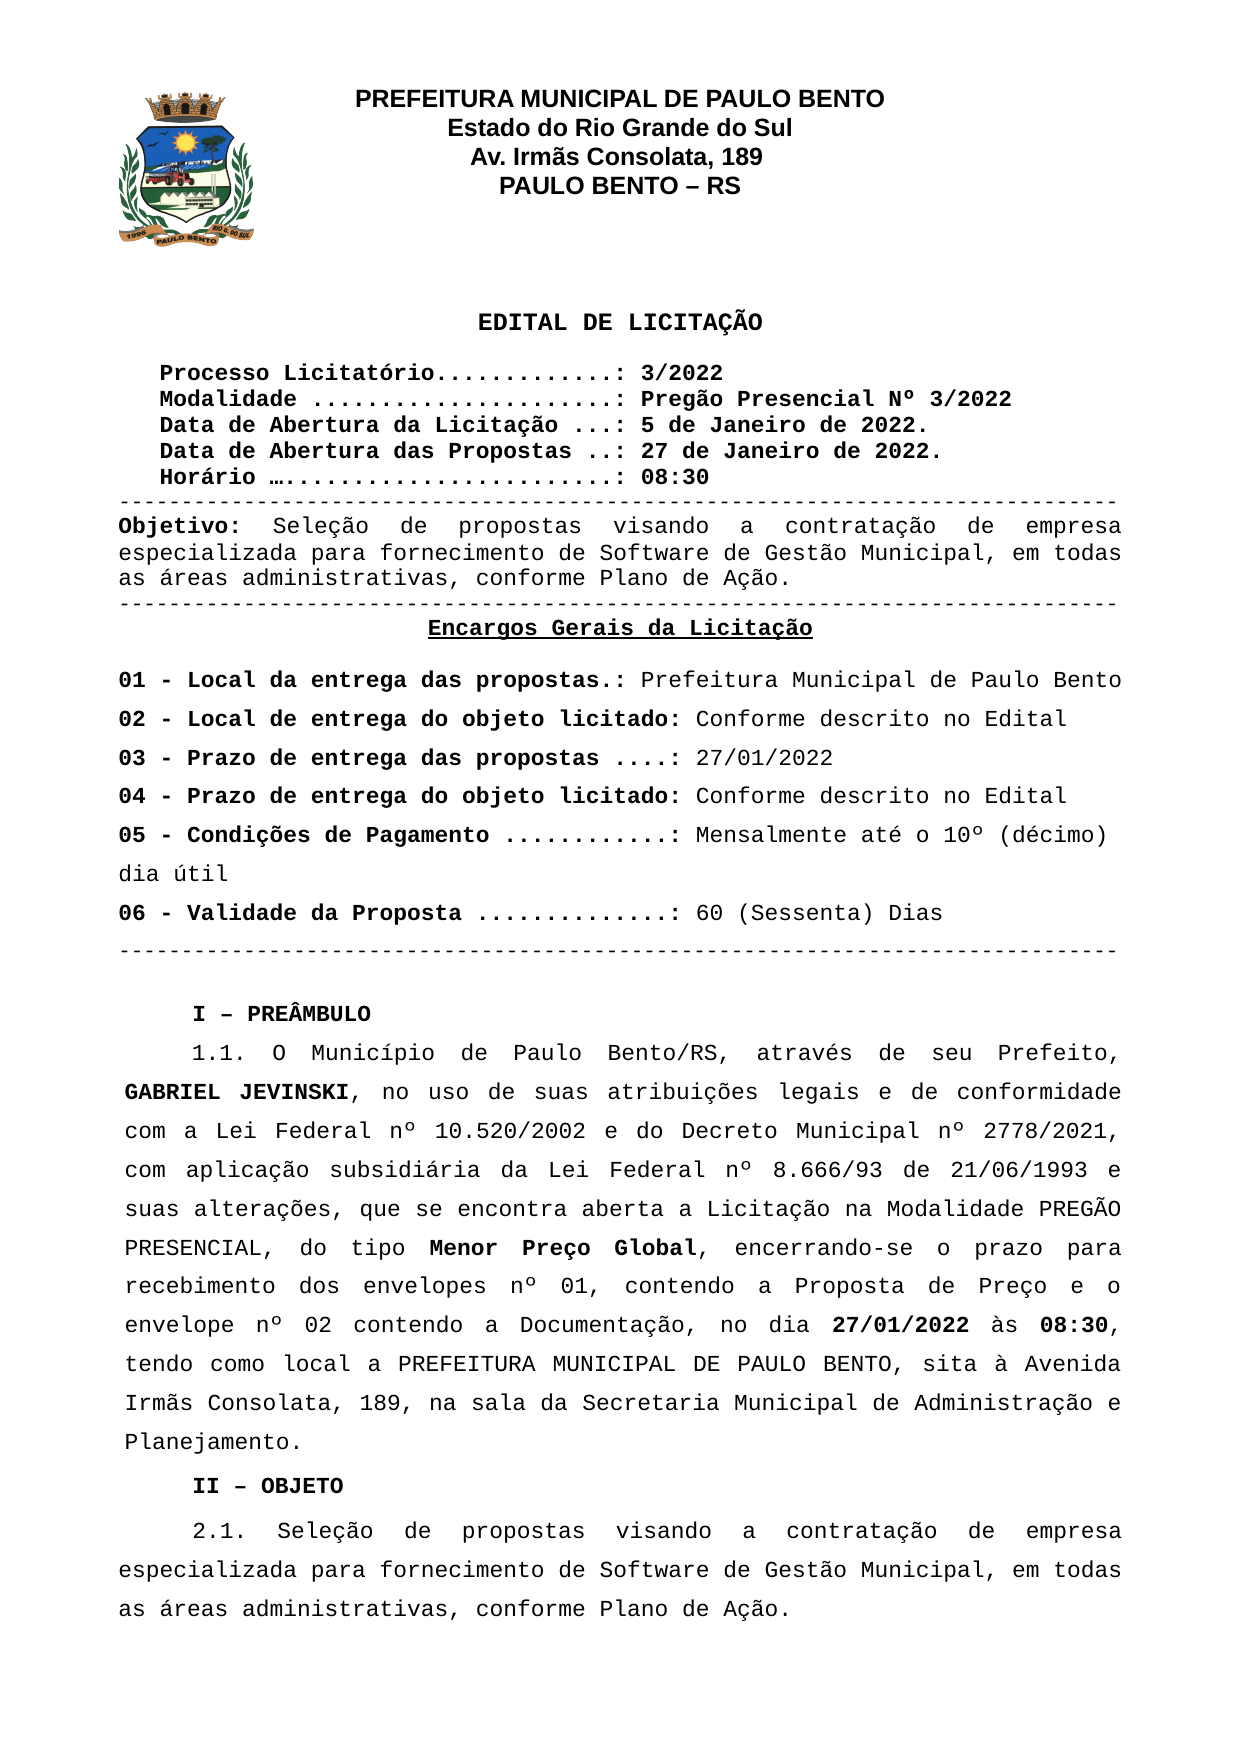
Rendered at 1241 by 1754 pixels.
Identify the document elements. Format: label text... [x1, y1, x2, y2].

text -------------------------------------------------------------------------------- [118, 491, 1122, 515]
text Horário …........................: 08:30 [118, 465, 1122, 491]
text -------------------------------------------------------------------------------- [118, 940, 1122, 964]
text 01 - Local da entrega das propostas.: Prefeitura Municipal de Paulo Bento [118, 668, 1122, 694]
text -------------------------------------------------------------------------------- [118, 593, 1122, 616]
text Data de Abertura das Propostas ..: 27 de Janeiro de 2022. [118, 439, 1122, 465]
text 03 - Prazo de entrega das propostas ....: 27/01/2022 [118, 746, 1122, 772]
text Processo Licitatório.............: 3/2022 [118, 362, 1122, 387]
text Encargos Gerais da Licitação [118, 616, 1122, 642]
text 04 - Prazo de entrega do objeto licitado: Conforme descrito no Edital [118, 785, 1122, 811]
text Modalidade ......................: Pregão Presencial Nº 3/2022 [118, 387, 1122, 413]
picture [118, 91, 254, 247]
text 05 - Condições de Pagamento ............: Mensalmente até o 10º (décimo) dia útil [118, 824, 1122, 888]
text 2.1. Seleção de propostas visando a contratação de empresa especializada para fornecimento de Software de Gestão Municipal, em todas as áreas administrativas, conforme Plano de Ação. [118, 1520, 1122, 1623]
text Data de Abertura da Licitação ...: 5 de Janeiro de 2022. [118, 413, 1122, 439]
text II – OBJETO [118, 1475, 1122, 1501]
text Objetivo: Seleção de propostas visando a contratação de empresa especializada para fornecimento de Software de Gestão Municipal, em todas as áreas administrativas, conforme Plano de Ação. [118, 515, 1122, 593]
text EDITAL DE LICITAÇÃO [118, 309, 1122, 338]
text 06 - Validade da Proposta ..............: 60 (Sessenta) Dias [118, 901, 1122, 927]
text I – PREÂMBULO [118, 1003, 1122, 1029]
text 1.1. O Município de Paulo Bento/RS, através de seu Prefeito, GABRIEL JEVINSKI, no uso de suas atribuições legais e de conformidade com a Lei Federal nº 10.520/2002 e do Decreto Municipal nº 2778/2021, com aplicação subsidiária da Lei Federal nº 8.666/93 de 21/06/1993 e suas alterações, que se encontra aberta a Licitação na Modalidade PREGÃO PRESENCIAL, do tipo Menor Preço Global, encerrando-se o prazo para recebimento dos envelopes nº 01, contendo a Proposta de Preço e o envelope nº 02 contendo a Documentação, no dia 27/01/2022 às 08:30, tendo como local a PREFEITURA MUNICIPAL DE PAULO BENTO, sita à Avenida Irmãs Consolata, 189, na sala da Secretaria Municipal de Administração e Planejamento. [124, 1042, 1122, 1456]
text 02 - Local de entrega do objeto licitado: Conforme descrito no Edital [118, 707, 1122, 733]
